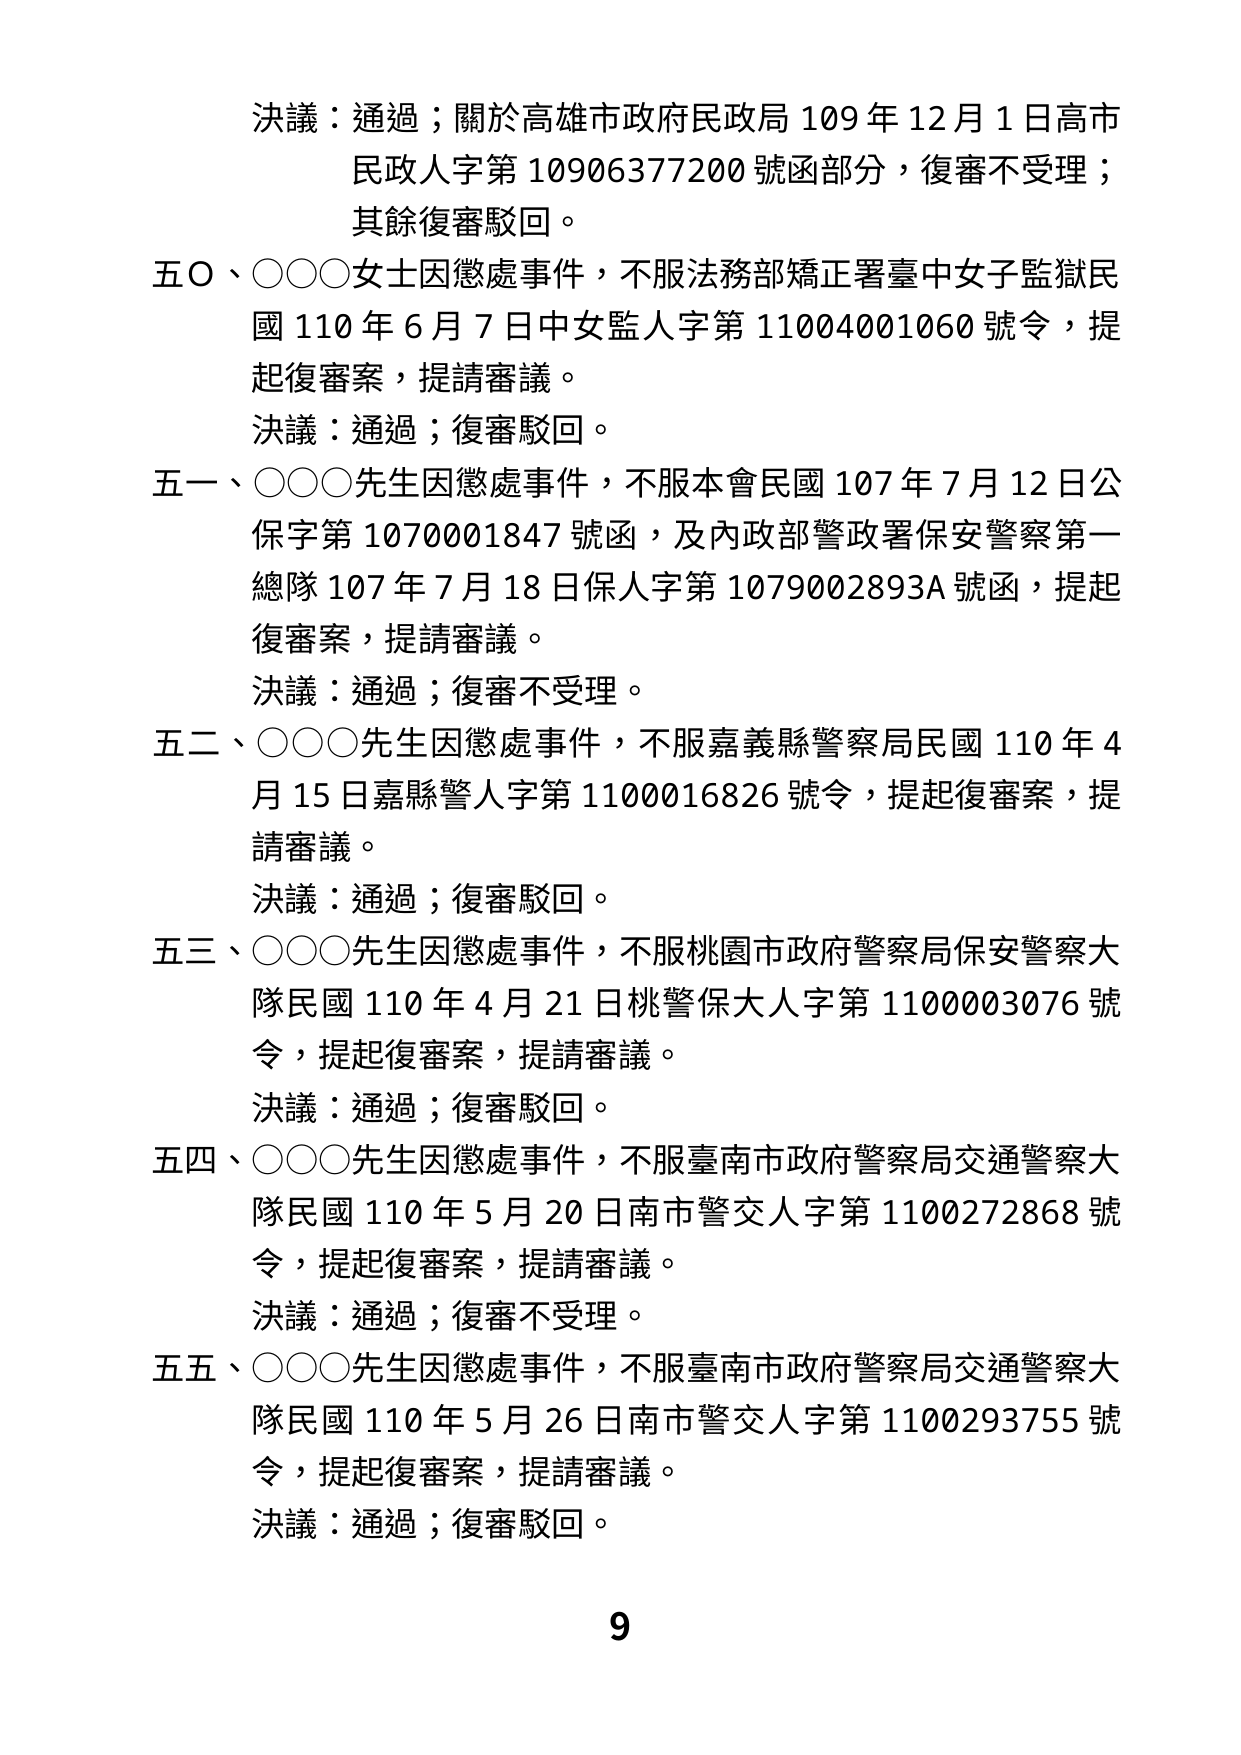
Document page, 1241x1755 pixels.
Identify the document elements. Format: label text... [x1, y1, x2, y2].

text 五五、○○○先生因懲處事件，不服臺南市政府警察局交通警察大隊民國110年5月26日南市警交人字第1100293755號令，提起復審案，提請審議。 [118, 1339, 1122, 1495]
text 五四、○○○先生因懲處事件，不服臺南市政府警察局交通警察大隊民國110年5月20日南市警交人字第1100272868號令，提起復審案，提請審議。 [118, 1130, 1122, 1287]
text 五二、○○○先生因懲處事件，不服嘉義縣警察局民國110年4月15日嘉縣警人字第1100016826號令，提起復審案，提請審議。 [118, 714, 1122, 870]
text 決議：通過；關於高雄市政府民政局109年12月1日高市民政人字第10906377200號函部分，復審不受理；其餘復審駁回。 [251, 89, 1122, 245]
text 決議：通過；復審駁回。 [251, 1078, 1122, 1130]
text 五三、○○○先生因懲處事件，不服桃園市政府警察局保安警察大隊民國110年4月21日桃警保大人字第1100003076號令，提起復審案，提請審議。 [118, 922, 1122, 1078]
text 決議：通過；復審駁回。 [251, 401, 1122, 453]
text 決議：通過；復審駁回。 [251, 1495, 1122, 1547]
text 決議：通過；復審駁回。 [251, 870, 1122, 922]
text 五一、○○○先生因懲處事件，不服本會民國107年7月12日公保字第1070001847號函，及內政部警政署保安警察第一總隊107年7月18日保人字第1079002893A號函，提起復審案，提請審議。 [118, 453, 1122, 662]
text 五Ｏ、○○○女士因懲處事件，不服法務部矯正署臺中女子監獄民國110年6月7日中女監人字第11004001060號令，提起復審案，提請審議。 [118, 245, 1122, 401]
text 決議：通過；復審不受理。 [251, 1287, 1122, 1339]
text 決議：通過；復審不受理。 [251, 662, 1122, 714]
